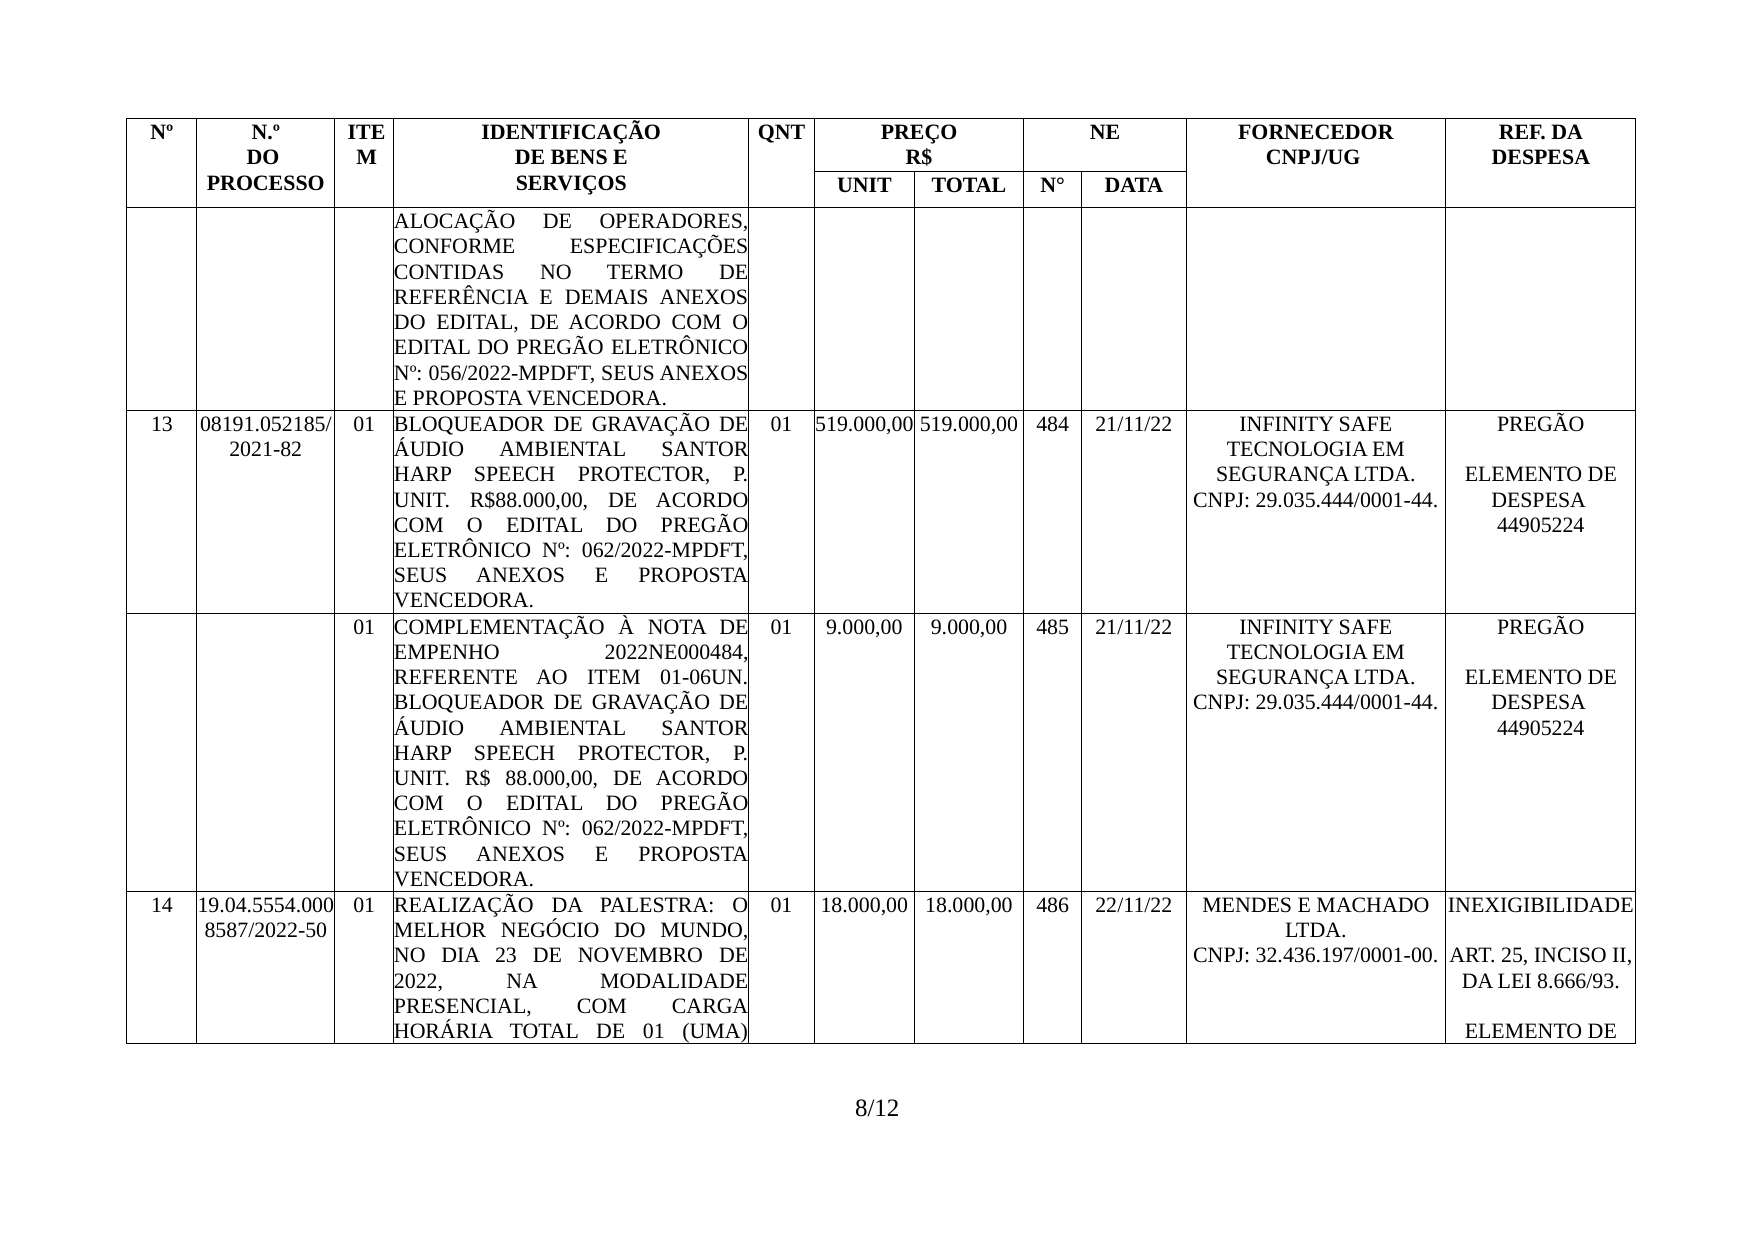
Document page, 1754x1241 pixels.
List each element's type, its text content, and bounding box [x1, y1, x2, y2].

table_cell [197, 614, 334, 891]
table_cell [1024, 208, 1081, 410]
table_cell [127, 208, 196, 410]
table_cell [815, 208, 914, 410]
table_cell 18.000,00 [915, 892, 1023, 1043]
table_header ITEM [335, 119, 393, 207]
table_cell 01 [335, 411, 393, 613]
table_cell [127, 614, 196, 891]
table_cell 01 [335, 614, 393, 891]
table_cell ALOCAÇÃO DE OPERADORES, CONFORME ESPECIFICAÇÕES CONTIDAS NO TERMO DE REFERÊNCIA E DEMAIS ANEXOS DO EDITAL, DE ACORDO COM O EDITAL DO PREGÃO ELETRÔNICO Nº: 056/2022-MPDFT, SEUS ANEXOS E PROPOSTA VENCEDORA. [394, 208, 748, 410]
table_cell 14 [127, 892, 196, 1043]
table_cell INEXIGIBILIDADE ART. 25, INCISO II, DA LEI 8.666/93. ELEMENTO DE [1446, 892, 1635, 1043]
table_cell 484 [1024, 411, 1081, 613]
table_cell [749, 208, 814, 410]
table_cell 22/11/22 [1082, 892, 1186, 1043]
table_cell 19.04.5554.0008587/2022-50 [197, 892, 334, 1043]
table_cell BLOQUEADOR DE GRAVAÇÃO DE ÁUDIO AMBIENTAL SANTOR HARP SPEECH PROTECTOR, P. UNIT. R$88.000,00, DE ACORDO COM O EDITAL DO PREGÃO ELETRÔNICO Nº: 062/2022-MPDFT, SEUS ANEXOS E PROPOSTA VENCEDORA. [394, 411, 748, 613]
table_cell DATA [1082, 172, 1186, 207]
table_cell REALIZAÇÃO DA PALESTRA: O MELHOR NEGÓCIO DO MUNDO, NO DIA 23 DE NOVEMBRO DE 2022, NA MODALIDADE PRESENCIAL, COM CARGA HORÁRIA TOTAL DE 01 (UMA) [394, 892, 748, 1043]
table_cell 519.000,00 [915, 411, 1023, 613]
table_cell [1187, 208, 1445, 410]
table_header Nº [127, 119, 196, 207]
table_header IDENTIFICAÇÃO DE BENS E SERVIÇOS [394, 119, 748, 207]
table_cell 13 [127, 411, 196, 613]
table_cell N° [1024, 172, 1081, 207]
table_cell 9.000,00 [915, 614, 1023, 891]
table_cell PREGÃO ELEMENTO DE DESPESA 44905224 [1446, 614, 1635, 891]
table_cell 9.000,00 [815, 614, 914, 891]
table_cell [915, 208, 1023, 410]
table_cell 01 [335, 892, 393, 1043]
table_cell MENDES E MACHADO LTDA. CNPJ: 32.436.197/0001-00. [1187, 892, 1445, 1043]
table_cell 08191.052185/2021-82 [197, 411, 334, 613]
table_header NE [1024, 119, 1186, 171]
table_cell INFINITY SAFE TECNOLOGIA EM SEGURANÇA LTDA. CNPJ: 29.035.444/0001-44. [1187, 411, 1445, 613]
table_cell PREGÃO ELEMENTO DE DESPESA 44905224 [1446, 411, 1635, 613]
table_header PREÇO R$ [815, 119, 1023, 171]
table_header REF. DA DESPESA [1446, 119, 1635, 207]
table_cell [197, 208, 334, 410]
table_header FORNECEDOR CNPJ/UG [1187, 119, 1445, 207]
table_cell INFINITY SAFE TECNOLOGIA EM SEGURANÇA LTDA. CNPJ: 29.035.444/0001-44. [1187, 614, 1445, 891]
table_cell 519.000,00 [815, 411, 914, 613]
table_cell 485 [1024, 614, 1081, 891]
table_cell [335, 208, 393, 410]
table_cell COMPLEMENTAÇÃO À NOTA DE EMPENHO 2022NE000484, REFERENTE AO ITEM 01-06UN. BLOQUEADOR DE GRAVAÇÃO DE ÁUDIO AMBIENTAL SANTOR HARP SPEECH PROTECTOR, P. UNIT. R$ 88.000,00, DE ACORDO COM O EDITAL DO PREGÃO ELETRÔNICO Nº: 062/2022-MPDFT, SEUS ANEXOS E PROPOSTA VENCEDORA. [394, 614, 748, 891]
table_header N.º DO PROCESSO [197, 119, 334, 207]
table_cell UNIT [815, 172, 914, 207]
table_cell TOTAL [915, 172, 1023, 207]
table_cell 01 [749, 892, 814, 1043]
table_cell 18.000,00 [815, 892, 914, 1043]
table_cell [1446, 208, 1635, 410]
table_cell 01 [749, 411, 814, 613]
table_header QNT [749, 119, 814, 207]
table_cell [1082, 208, 1186, 410]
table_cell 01 [749, 614, 814, 891]
table_cell 486 [1024, 892, 1081, 1043]
table_cell 21/11/22 [1082, 411, 1186, 613]
table_cell 21/11/22 [1082, 614, 1186, 891]
